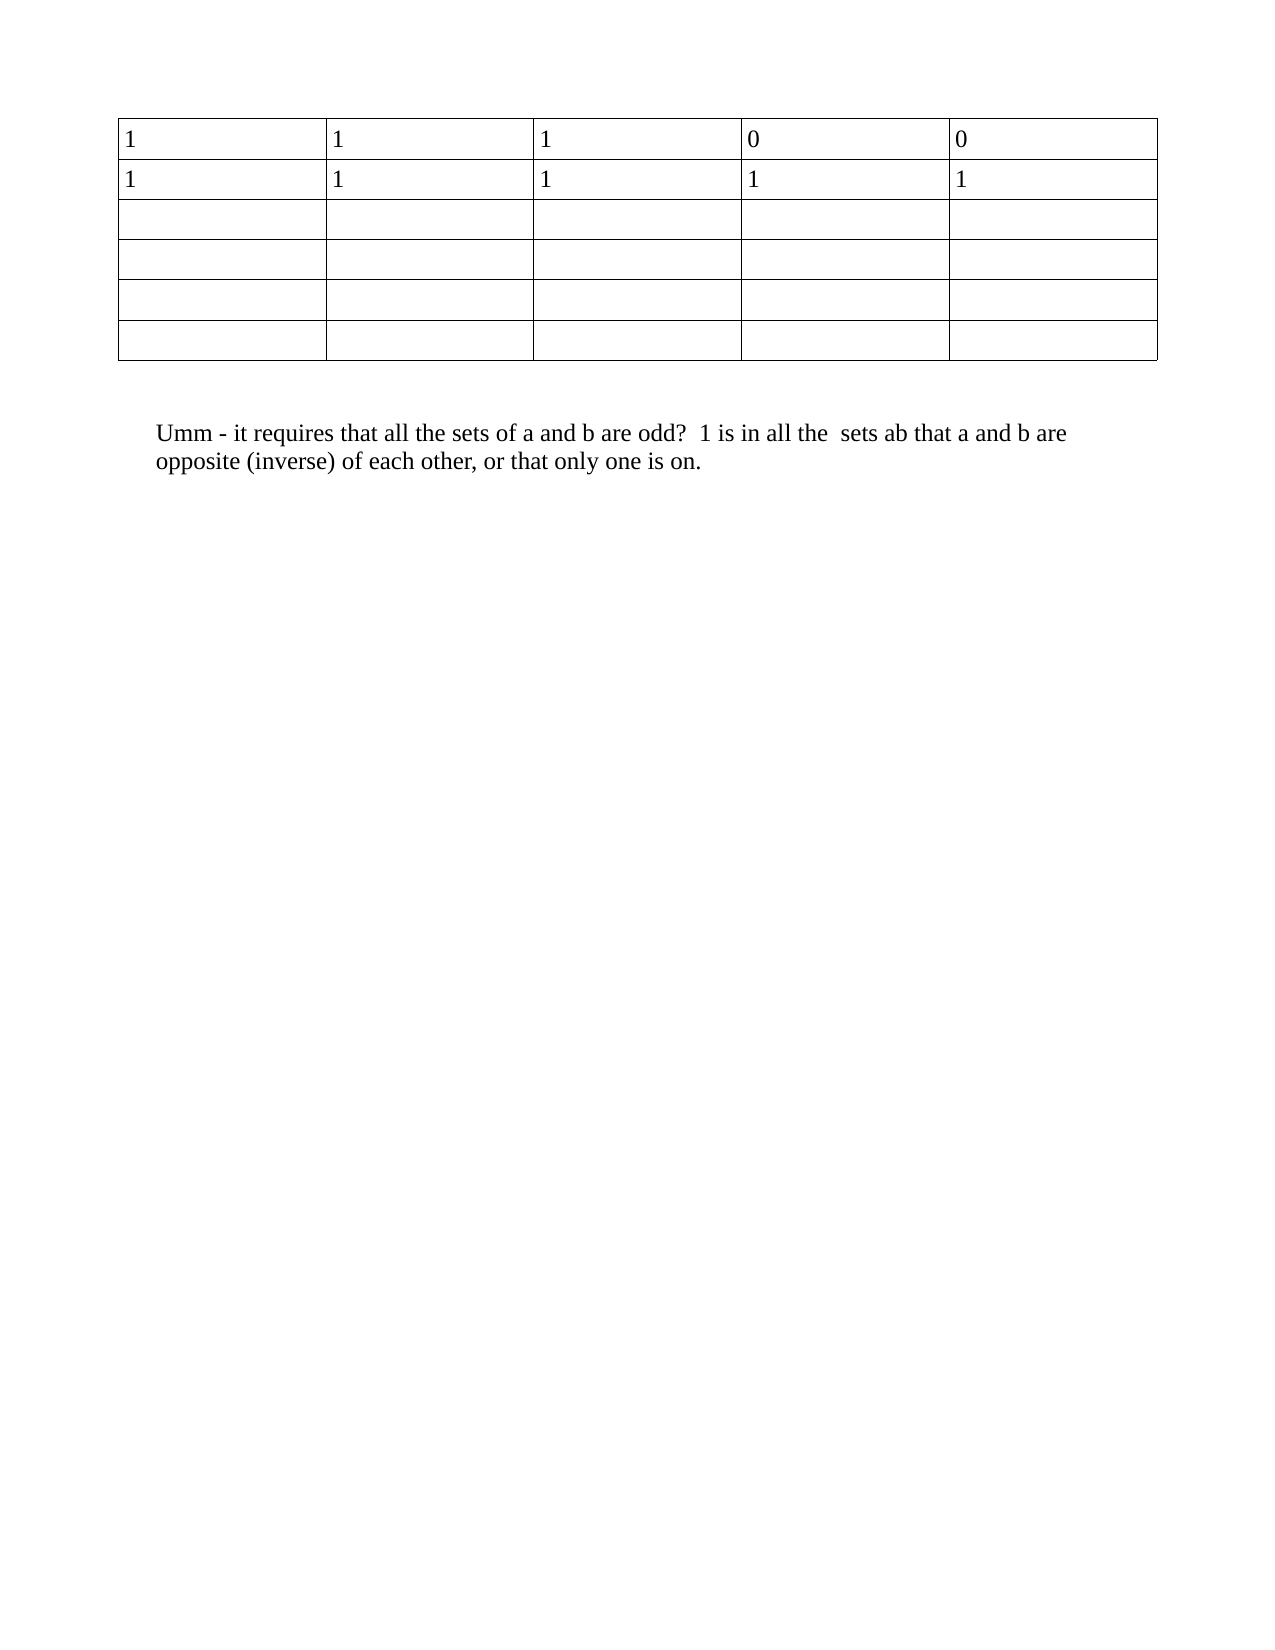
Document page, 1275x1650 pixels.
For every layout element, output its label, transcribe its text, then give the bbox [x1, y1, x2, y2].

table_cell [534, 240, 741, 279]
table_cell [742, 321, 949, 360]
table_cell 1 [119, 160, 326, 199]
table_cell 1 [327, 119, 533, 158]
table_cell [327, 280, 533, 320]
table_cell [534, 321, 741, 360]
table_cell [327, 321, 533, 360]
table_cell [327, 200, 533, 239]
table_cell [950, 280, 1157, 320]
table_cell 1 [950, 160, 1157, 199]
table_cell [119, 240, 326, 279]
table_cell [119, 280, 326, 320]
table_cell [950, 240, 1157, 279]
text Umm - it requires that all the sets of a and b are odd? 1 is in all the sets ab that a and b are opposite (inverse) of each other, or that only one is on. [156, 418, 1157, 475]
table_cell 1 [327, 160, 533, 199]
table_cell 0 [950, 119, 1157, 158]
table_cell 1 [119, 119, 326, 158]
table_cell [950, 200, 1157, 239]
table_cell [534, 280, 741, 320]
table_cell [327, 240, 533, 279]
table_cell 1 [742, 160, 949, 199]
table_cell [742, 200, 949, 239]
table_cell [742, 240, 949, 279]
table_cell 1 [534, 160, 741, 199]
table_cell [950, 321, 1157, 360]
table_cell [119, 200, 326, 239]
table_cell [742, 280, 949, 320]
table_cell 0 [742, 119, 949, 158]
table_cell [119, 321, 326, 360]
table_cell [534, 200, 741, 239]
table_cell 1 [534, 119, 741, 158]
